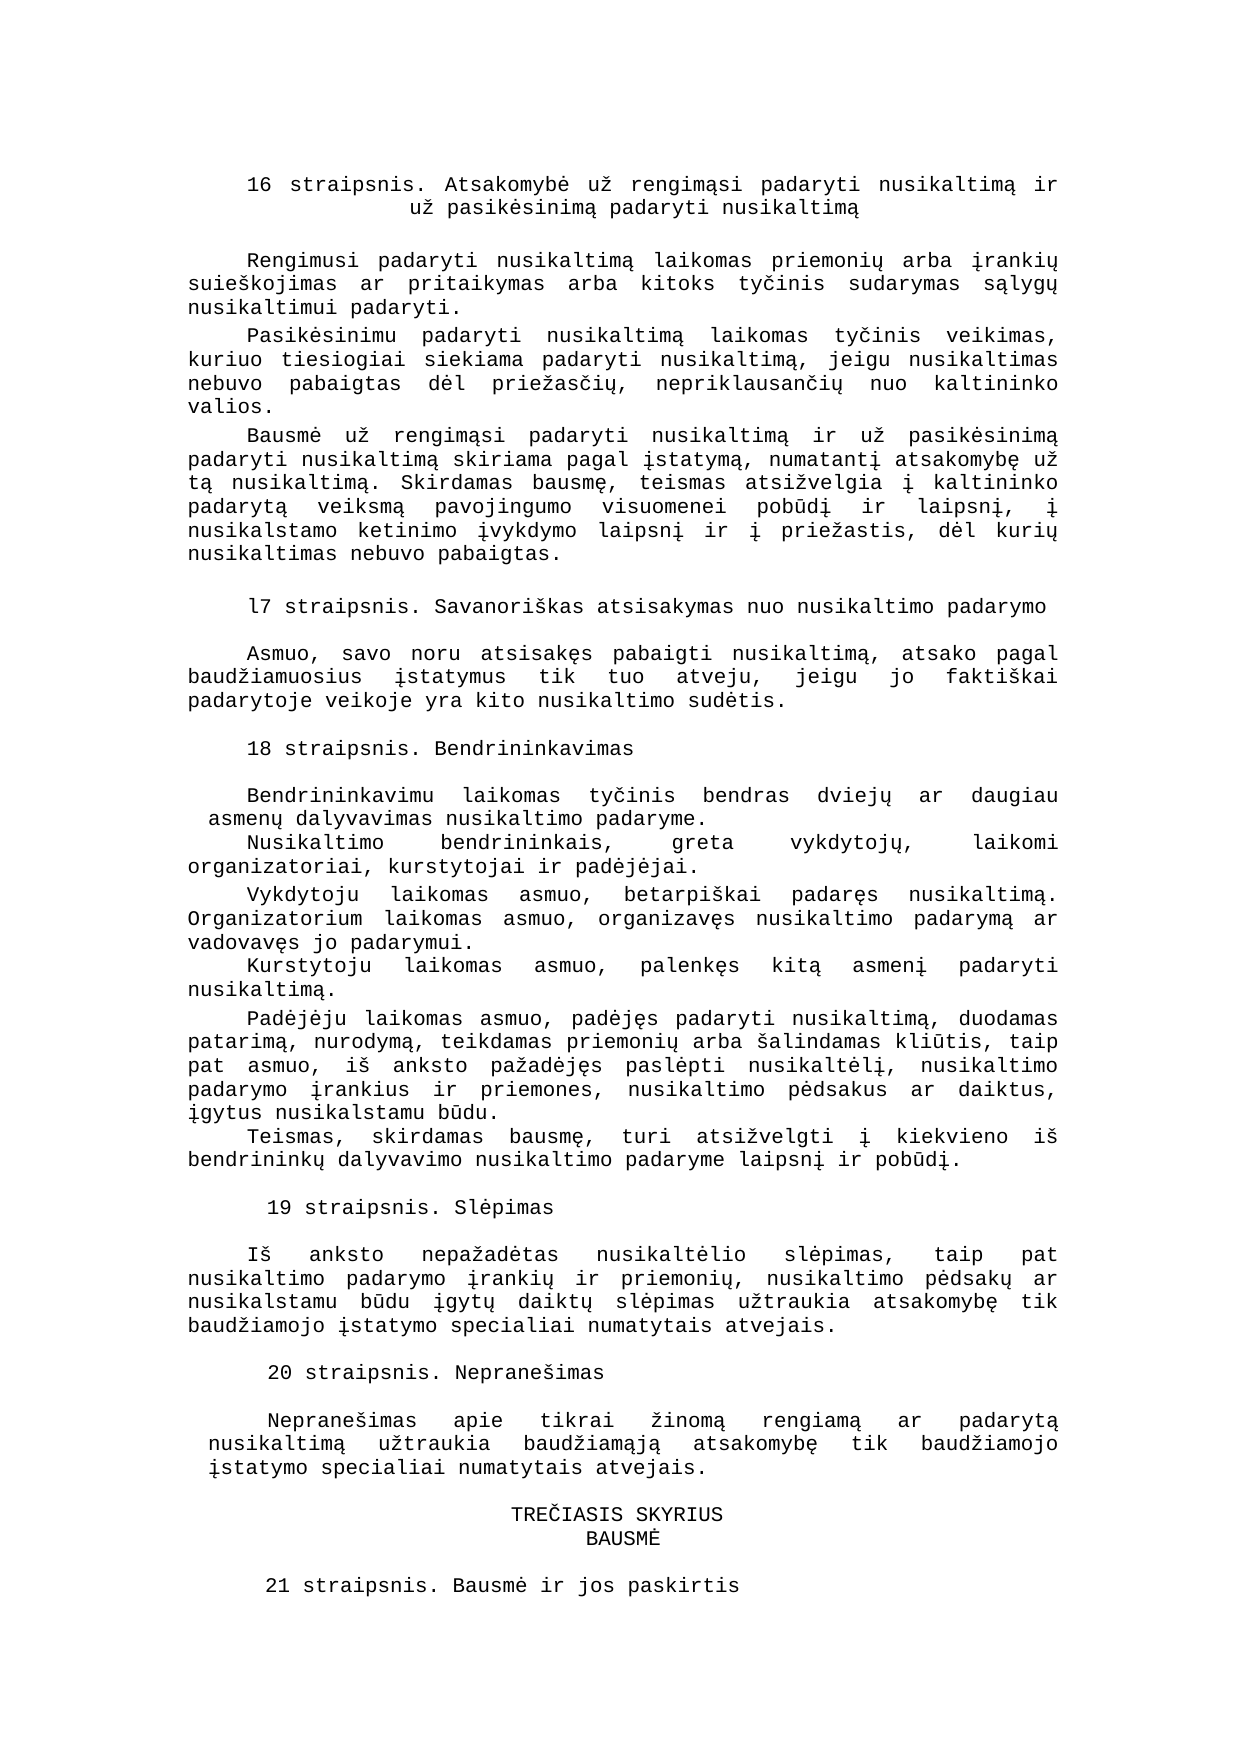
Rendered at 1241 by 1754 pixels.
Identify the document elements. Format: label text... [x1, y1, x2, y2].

text Bendrininkavimu laikomas tyčinis bendras dviejų ar daugiau asmenų dalyvavimas nusikaltimo padaryme. [208, 785, 1059, 832]
text 18 straipsnis. Bendrininkavimas [208, 737, 1059, 761]
text Pasikėsinimu padaryti nusikaltimą laikomas tyčinis veikimas, kuriuo tiesiogiai siekiama padaryti nusikaltimą, jeigu nusikaltimas nebuvo pabaigtas dėl priežasčių, nepriklausančių nuo kaltininko valios. [187, 326, 1059, 420]
text BAUSMĖ [187, 1528, 1059, 1551]
text 21 straipsnis. Bausmė ir jos paskirtis [206, 1575, 1059, 1599]
text Teismas, skirdamas bausmę, turi atsižvelgti į kiekvieno iš bendrininkų dalyvavimo nusikaltimo padaryme laipsnį ir pobūdį. [187, 1126, 1059, 1173]
text 16 straipsnis. Atsakomybė už rengimąsi padaryti nusikaltimą ir už pasikėsinimą padaryti nusikaltimą [247, 174, 1059, 221]
text Nusikaltimo bendrininkais, greta vykdytojų, laikomi organizatoriai, kurstytojai ir padėjėjai. [187, 832, 1059, 879]
text 19 straipsnis. Slėpimas [207, 1197, 1059, 1220]
text Asmuo, savo noru atsisakęs pabaigti nusikaltimą, atsako pagal baudžiamuosius įstatymus tik tuo atveju, jeigu jo faktiškai padarytoje veikoje yra kito nusikaltimo sudėtis. [187, 643, 1059, 714]
text Rengimusi padaryti nusikaltimą laikomas priemonių arba įrankių suieškojimas ar pritaikymas arba kitoks tyčinis sudarymas sąlygų nusikaltimui padaryti. [187, 249, 1059, 321]
text Padėjėju laikomas asmuo, padėjęs padaryti nusikaltimą, duodamas patarimą, nurodymą, teikdamas priemonių arba šalindamas kliūtis, taip pat asmuo, iš anksto pažadėjęs paslėpti nusikaltėlį, nusikaltimo padarymo įrankius ir priemones, nusikaltimo pėdsakus ar daiktus, įgytus nusikalstamu būdu. [187, 1008, 1059, 1126]
text l7 straipsnis. Savanoriškas atsisakymas nuo nusikaltimo padarymo [247, 596, 1059, 619]
text Vykdytoju laikomas asmuo, betarpiškai padaręs nusikaltimą. Organizatorium laikomas asmuo, organizavęs nusikaltimo padarymą ar vadovavęs jo padarymui. [187, 884, 1059, 955]
text Nepranešimas apie tikrai žinomą rengiamą ar padarytą nusikaltimą užtraukia baudžiamąją atsakomybę tik baudžiamojo įstatymo specialiai numatytais atvejais. [208, 1409, 1059, 1481]
text 20 straipsnis. Nepranešimas [208, 1362, 1059, 1386]
text Bausmė už rengimąsi padaryti nusikaltimą ir už pasikėsinimą padaryti nusikaltimą skiriama pagal įstatymą, numatantį atsakomybę už tą nusikaltimą. Skirdamas bausmę, teismas atsižvelgia į kaltininko padarytą veiksmą pavojingumo visuomenei pobūdį ir laipsnį, į nusikalstamo ketinimo įvykdymo laipsnį ir į priežastis, dėl kurių nusikaltimas nebuvo pabaigtas. [187, 425, 1059, 567]
text Kurstytoju laikomas asmuo, palenkęs kitą asmenį padaryti nusikaltimą. [187, 955, 1059, 1003]
text Iš anksto nepažadėtas nusikaltėlio slėpimas, taip pat nusikaltimo padarymo įrankių ir priemonių, nusikaltimo pėdsakų ar nusikalstamu būdu įgytų daiktų slėpimas užtraukia atsakomybę tik baudžiamojo įstatymo specialiai numatytais atvejais. [187, 1244, 1059, 1339]
text TREČIASIS SKYRIUS [187, 1504, 1059, 1528]
